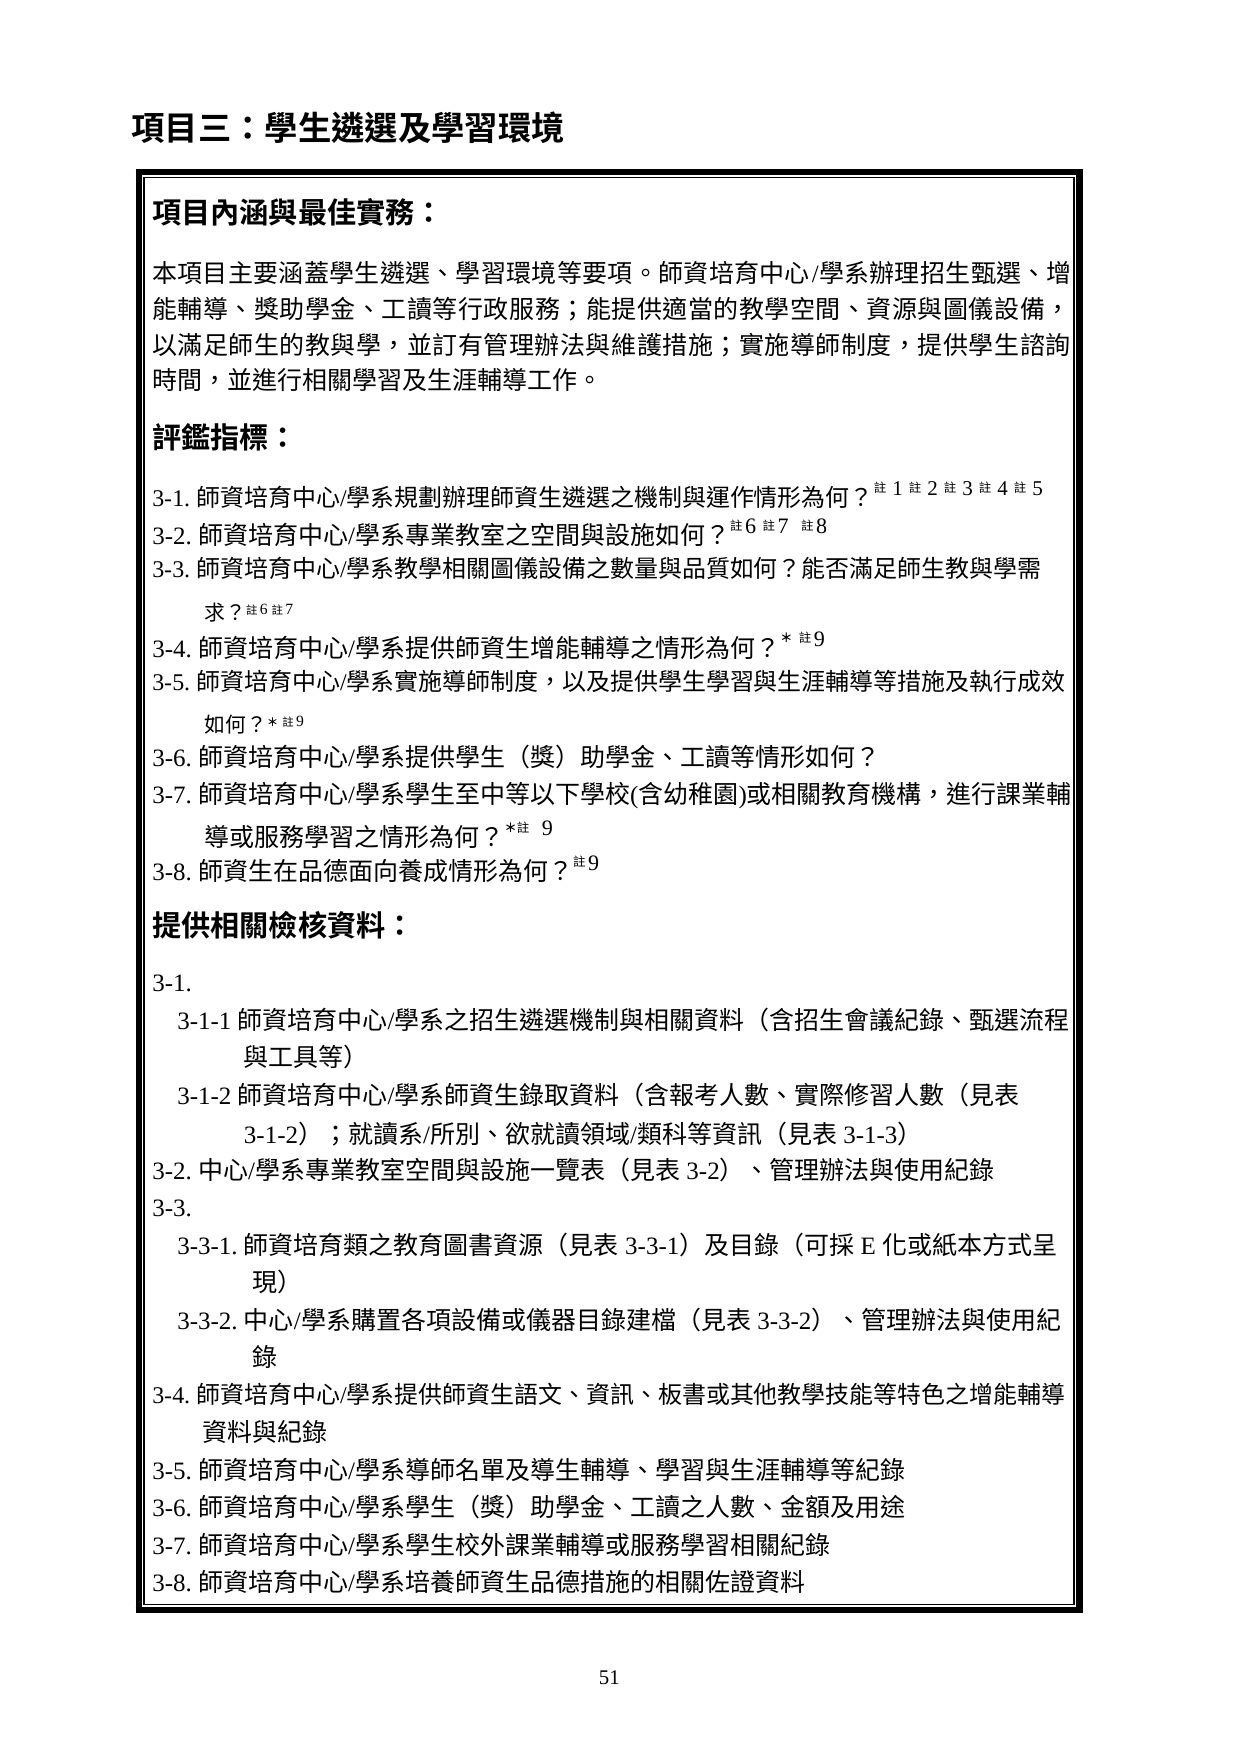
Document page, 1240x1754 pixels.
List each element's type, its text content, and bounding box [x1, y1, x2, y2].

text 3-8. 師資生在品德面向養成情形為何？註9 [152, 854, 1073, 887]
text 3-2. 中心/學系專業教室空間與設施一覽表（見表 3-2）、管理辦法與使用紀錄 [152, 1155, 1073, 1185]
text 3-4. 師資培育中心/學系提供師資生增能輔導之情形為何？＊ 註9 [152, 626, 1073, 665]
text [1083, 195, 1089, 230]
text 3-6. 師資培育中心/學系學生（獎）助學金、工讀之人數、金額及用途 [152, 1492, 1073, 1523]
text [1083, 584, 1089, 622]
text 3-3-2. 中心/學系購置各項設備或儀器目錄建檔（見表 3-3-2）、管理辦法與使用紀 [177, 1305, 1073, 1335]
text 如何？＊ 註9 [204, 696, 1073, 734]
text [1083, 1417, 1089, 1447]
text 51 [131, 1665, 1087, 1689]
text 項目三：學生遴選及學習環境 [131, 108, 1089, 148]
text 3-1-2 師資培育中心/學系師資生錄取資料（含報考人數、實際修習人數（見表 [177, 1080, 1073, 1110]
text 求？註6 註7 [204, 584, 1073, 622]
text 3-1-2）；就讀系/所別、欲就讀領域/類科等資訊（見表 3-1-3） [244, 1119, 1073, 1150]
text [1083, 1342, 1089, 1372]
text 3-1-1 師資培育中心/學系之招生遴選機制與相關資料（含招生會議紀錄、甄選流程 [177, 1005, 1073, 1035]
text 3-4. 師資培育中心/學系提供師資生語文、資訊、板書或其他教學技能等特色之增能輔導 [152, 1380, 1073, 1409]
text 評鑑指標： [152, 421, 1073, 456]
text 3-7. 師資培育中心/學系學生校外課業輔導或服務學習相關紀錄 [152, 1530, 1073, 1560]
text [1083, 1193, 1089, 1222]
text 錄 [252, 1342, 1073, 1372]
text [1083, 908, 1089, 943]
text 3-7. 師資培育中心/學系學生至中等以下學校(含幼稚園)或相關教育機構，進行課業輔 [152, 780, 1073, 810]
text 資料與紀錄 [202, 1417, 1073, 1447]
text 3-3-1. 師資培育類之教育圖書資源（見表 3-3-1）及目錄（可採 E 化或紙本方式呈 [177, 1230, 1073, 1260]
text [1083, 1042, 1089, 1072]
text 本項目主要涵蓋學生遴選、學習環境等要項。師資培育中心/學系辦理招生甄選、增能輔導、獎助學金、工讀等行政服務；能提供適當的教學空間、資源與圖儀設備，以滿足師生的教與學，並訂有管理辦法與維護措施；實施導師制度，提供學生諮詢時間，並進行相關學習及生涯輔導工作。 [152, 254, 1072, 397]
text 提供相關檢核資料： [152, 908, 1073, 943]
text [1083, 968, 1089, 997]
text 3-6. 師資培育中心/學系提供學生（獎）助學金、工讀等情形如何？ [152, 742, 1073, 773]
text 項目內涵與最佳實務： [152, 195, 1073, 230]
text 3-3. [152, 1193, 1073, 1222]
text [1083, 421, 1089, 456]
text 3-5. 師資培育中心/學系導師名單及導生輔導、學習與生涯輔導等紀錄 [152, 1455, 1073, 1485]
text 3-3. 師資培育中心/學系教學相關圖儀設備之數量與品質如何？能否滿足師生教與學需 [152, 554, 1073, 584]
text 3-8. 師資培育中心/學系培養師資生品德措施的相關佐證資料 [152, 1567, 1073, 1598]
text 3-1. 師資培育中心/學系規劃辦理師資生遴選之機制與運作情形為何？註 1 註 2 註 3 註 4 註 5 [152, 476, 1073, 513]
text [1083, 1267, 1089, 1297]
text 導或服務學習之情形為何？＊註 9 [204, 814, 1073, 854]
text 3-2. 師資培育中心/學系專業教室之空間與設施如何？註6 註7 註8 [152, 514, 1073, 552]
text 3-1. [152, 968, 1073, 997]
text 3-5. 師資培育中心/學系實施導師制度，以及提供學生學習與生涯輔導等措施及執行成效 [152, 667, 1073, 696]
text [1083, 696, 1089, 734]
text 現） [252, 1267, 1073, 1297]
text 與工具等） [244, 1042, 1073, 1072]
